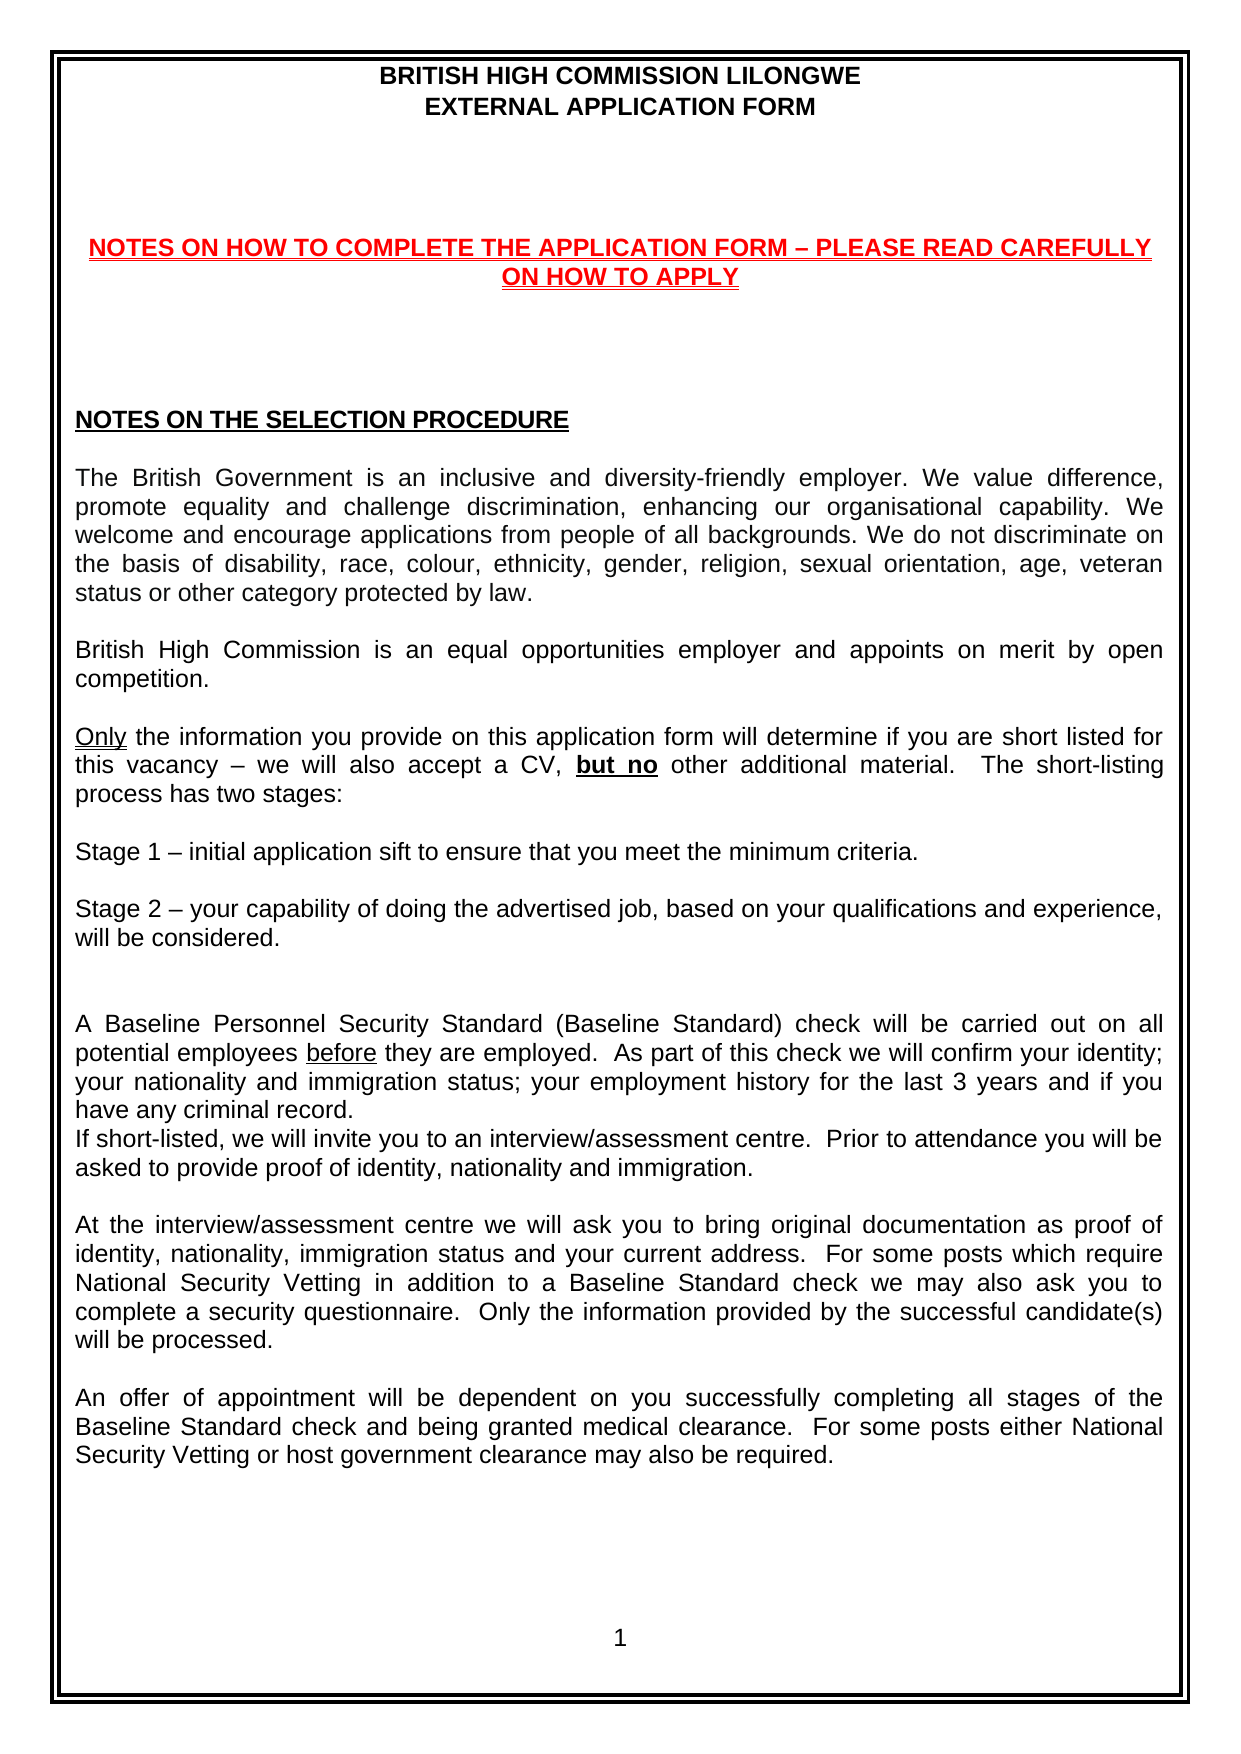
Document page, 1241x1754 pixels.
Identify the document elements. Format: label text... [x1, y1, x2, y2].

text NOTES ON THE SELECTION PROCEDURE [75, 406, 1165, 434]
text Stage 2 – your capability of doing the advertised job, based on your qualifications and experience, will be considered. [75, 894, 1165, 952]
text Only the information you provide on this application form will determine if you are short listed for this vacancy – we will also accept a CV, but no other additional material. The short-listing process has two stages: [75, 722, 1165, 808]
text British High Commission is an equal opportunities employer and appoints on merit by open competition. [75, 636, 1165, 693]
text The British Government is an inclusive and diversity-friendly employer. We value difference, promote equality and challenge discrimination, enhancing our organisational capability. We welcome and encourage applications from people of all backgrounds. We do not discriminate on the basis of disability, race, colour, ethnicity, gender, religion, sexual orientation, age, veteran status or other category protected by law. [75, 463, 1165, 607]
text If short-listed, we will invite you to an interview/assessment centre. Prior to attendance you will be asked to provide proof of identity, nationality and immigration. [75, 1124, 1165, 1182]
text NOTES ON HOW TO COMPLETE THE APPLICATION FORM – PLEASE READ CAREFULLY ON HOW TO APPLY [75, 233, 1165, 291]
text An offer of appointment will be dependent on you successfully completing all stages of the Baseline Standard check and being granted medical clearance. For some posts either National Security Vetting or host government clearance may also be required. [75, 1383, 1165, 1469]
text BRITISH HIGH COMMISSION LILONGWE [75, 61, 1165, 90]
text EXTERNAL APPLICATION FORM [75, 92, 1165, 120]
text At the interview/assessment centre we will ask you to bring original documentation as proof of identity, nationality, immigration status and your current address. For some posts which require National Security Vetting in addition to a Baseline Standard check we may also ask you to complete a security questionnaire. Only the information provided by the successful candidate(s) will be processed. [75, 1211, 1165, 1354]
text Stage 1 – initial application sift to ensure that you meet the minimum criteria. [75, 837, 1165, 866]
text A Baseline Personnel Security Standard (Baseline Standard) check will be carried out on all potential employees before they are employed. As part of this check we will confirm your identity; your nationality and immigration status; your employment history for the last 3 years and if you have any criminal record. [75, 1009, 1165, 1124]
